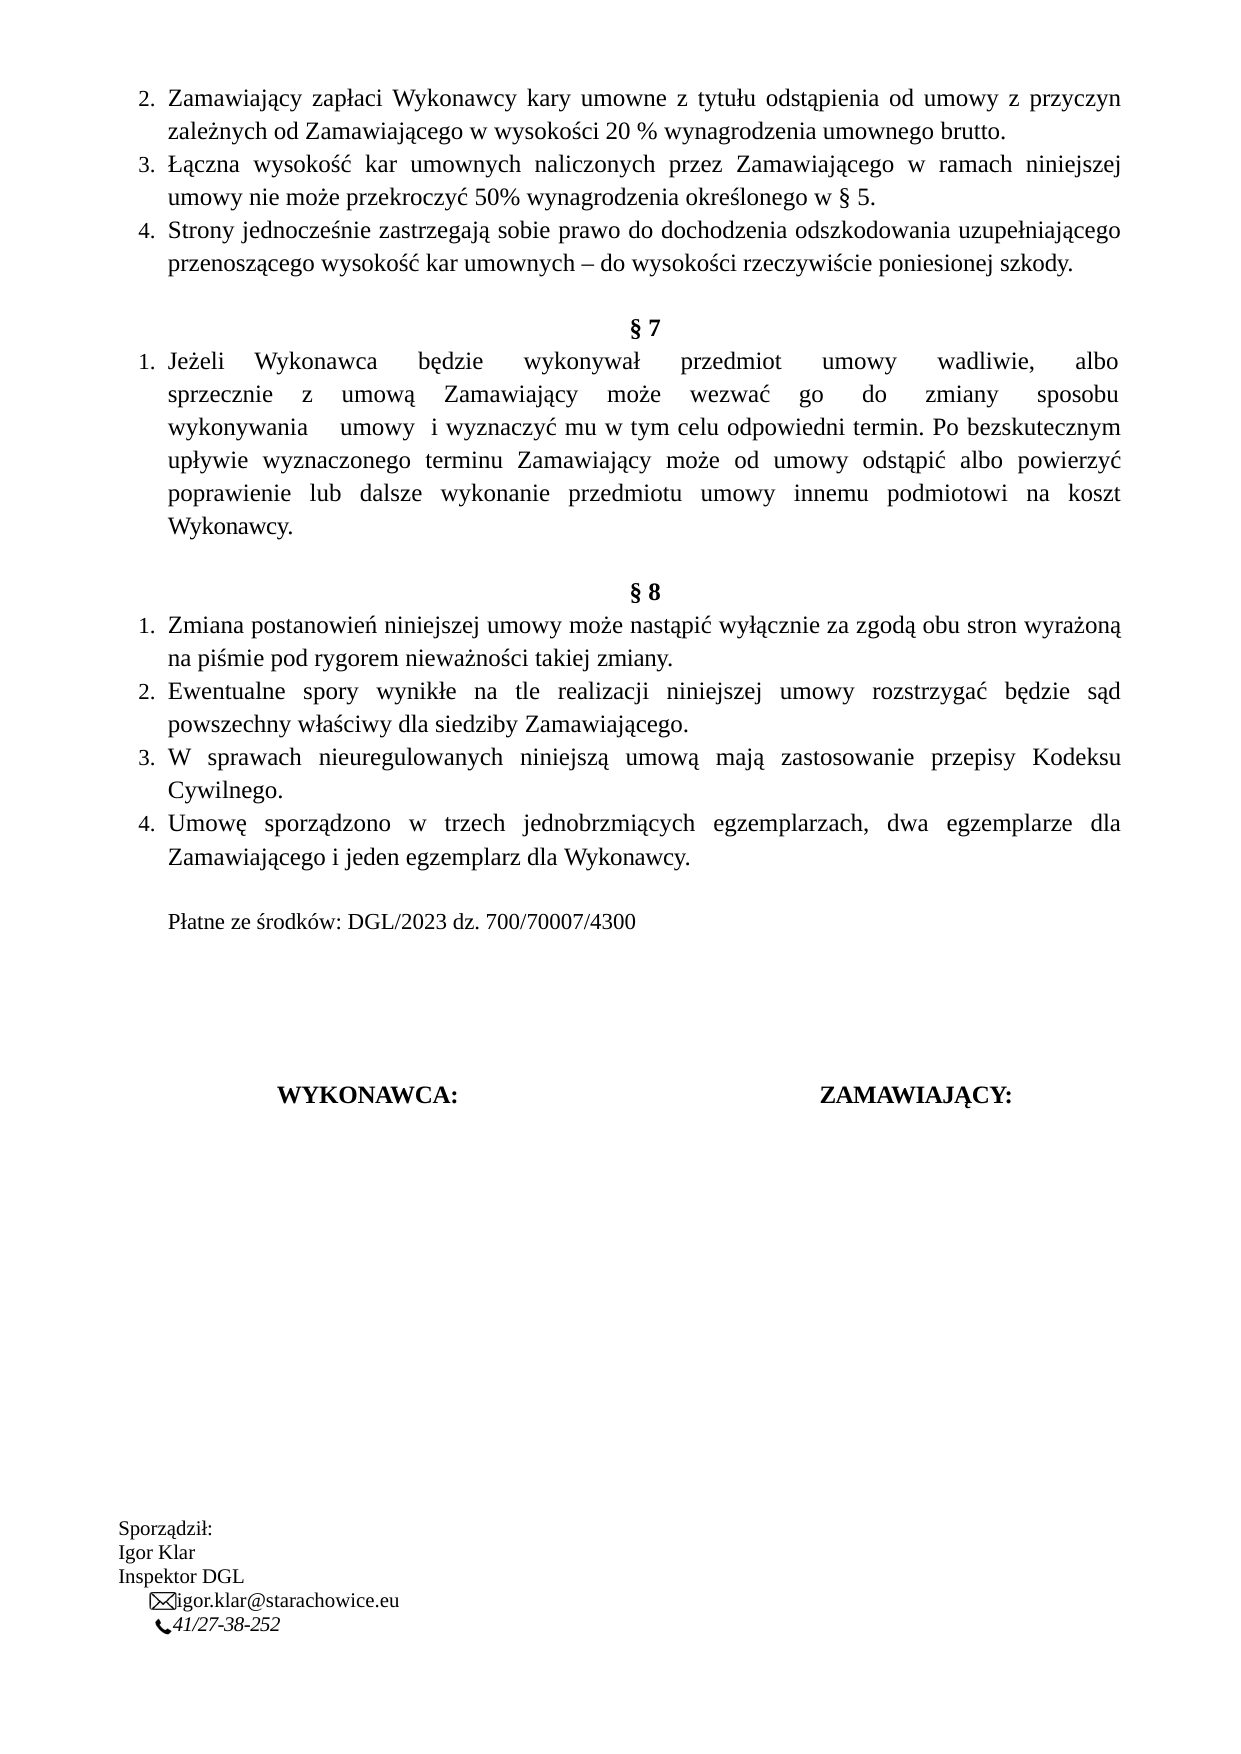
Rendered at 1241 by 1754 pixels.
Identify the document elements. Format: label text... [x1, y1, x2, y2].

list Strony jednocześnie zastrzegają sobie prawo do dochodzenia odszkodowania uzupełniającego przenoszącego wysokość kar umownych – do wysokości rzeczywiście poniesionej szkody. [138, 215, 1122, 277]
picture [153, 1616, 173, 1636]
text Sporządził: [118, 1516, 1122, 1540]
subtitle § 8 [138, 577, 1122, 606]
text Igor Klar [118, 1540, 1122, 1564]
list Umowę sporządzono w trzech jednobrzmiących egzemplarzach, dwa egzemplarze dla Zamawiającego i jeden egzemplarz dla Wykonawcy. [138, 808, 1122, 870]
text Inspektor DGL [118, 1564, 1122, 1588]
list Zamawiający zapłaci Wykonawcy kary umowne z tytułu odstąpienia od umowy z przyczyn zależnych od Zamawiającego w wysokości 20 % wynagrodzenia umownego brutto. [138, 83, 1122, 144]
picture [148, 1592, 177, 1611]
list W sprawach nieuregulowanych niniejszą umową mają zastosowanie przepisy Kodeksu Cywilnego. [138, 742, 1122, 804]
text igor.klar@starachowice.eu [118, 1588, 1122, 1612]
text 41/27-38-252 [118, 1612, 1122, 1636]
subtitle WYKONAWCA: ZAMAWIAJĄCY: [138, 1080, 1122, 1108]
list Jeżeli Wykonawca będzie wykonywał przedmiot umowy wadliwie, albo sprzecznie z umową Zamawiający może wezwać go do zmiany sposobu wykonywania umowy i wyznaczyć mu w tym celu odpowiedni termin. Po bezskutecznym upływie wyznaczonego terminu Zamawiający może od umowy odstąpić albo powierzyć poprawienie lub dalsze wykonanie przedmiotu umowy innemu podmiotowi na koszt Wykonawcy. [138, 346, 1122, 540]
subtitle § 7 [138, 313, 1122, 342]
list Zmiana postanowień niniejszej umowy może nastąpić wyłącznie za zgodą obu stron wyrażoną na piśmie pod rygorem nieważności takiej zmiany. [138, 610, 1122, 672]
list Ewentualne spory wynikłe na tle realizacji niniejszej umowy rozstrzygać będzie sąd powszechny właściwy dla siedziby Zamawiającego. [138, 676, 1122, 738]
list Płatne ze środków: DGL/2023 dz. 700/70007/4300 [138, 908, 1122, 934]
list Łączna wysokość kar umownych naliczonych przez Zamawiającego w ramach niniejszej umowy nie może przekroczyć 50% wynagrodzenia określonego w § 5. [138, 149, 1122, 211]
